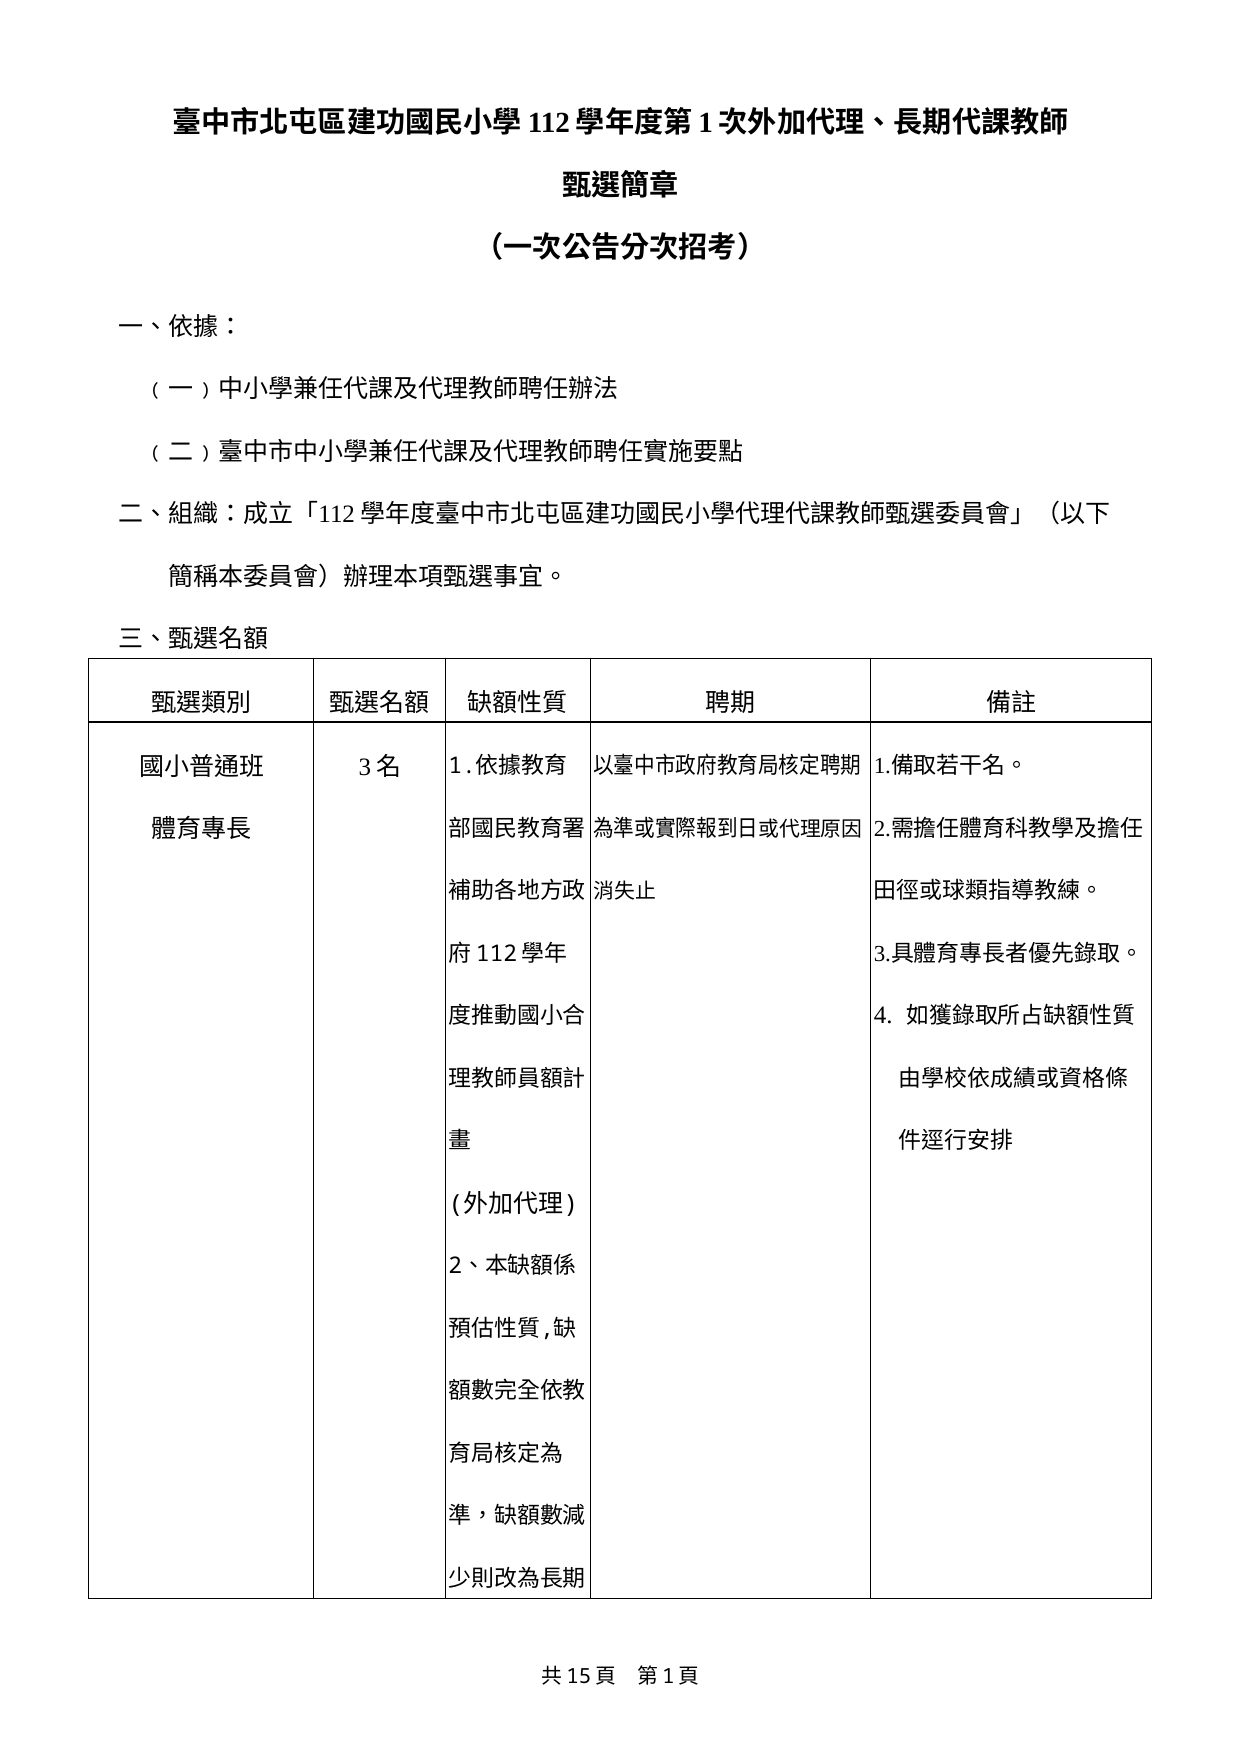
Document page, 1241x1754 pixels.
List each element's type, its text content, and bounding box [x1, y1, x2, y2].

text （一次公告分次招考） [118, 203, 1122, 266]
table_cell 1.備取若干名。 2.需擔任體育科教學及擔任田徑或球類指導教練。 3.具體育專長者優先錄取。 4. 如獲錄取所占缺額性質由學校依成績或資格條件逕行安排 [871, 723, 1151, 1597]
table_header 甄選名額 [314, 659, 445, 721]
table_header 甄選類別 [89, 659, 313, 721]
table_header 缺額性質 [446, 659, 590, 721]
text 二、組織：成立「112學年度臺中市北屯區建功國民小學代理代課教師甄選委員會」（以下簡稱本委員會）辦理本項甄選事宜。 [118, 470, 1122, 595]
text 三、甄選名額 [118, 595, 1122, 658]
table_cell 以臺中市政府教育局核定聘期為準或實際報到日或代理原因消失止 [591, 723, 870, 1597]
text 臺中市北屯區建功國民小學112學年度第1次外加代理、長期代課教師 [118, 78, 1122, 141]
text ﹙二﹚臺中市中小學兼任代課及代理教師聘任實施要點 [143, 408, 1122, 470]
table_cell 1.依據教育部國民教育署補助各地方政府112學年度推動國小合理教師員額計畫 (外加代理) 2、本缺額係預估性質,缺額數完全依教育局核定為準，缺額數減少則改為長期 [446, 723, 590, 1597]
table_header 聘期 [591, 659, 870, 721]
table_header 備註 [871, 659, 1151, 721]
table_cell 國小普通班 體育專長 [89, 723, 313, 1597]
text ﹙一﹚中小學兼任代課及代理教師聘任辦法 [143, 345, 1122, 408]
text 一、依據： [118, 283, 1122, 345]
table_cell 3名 [314, 723, 445, 1597]
text 甄選簡章 [118, 141, 1122, 203]
